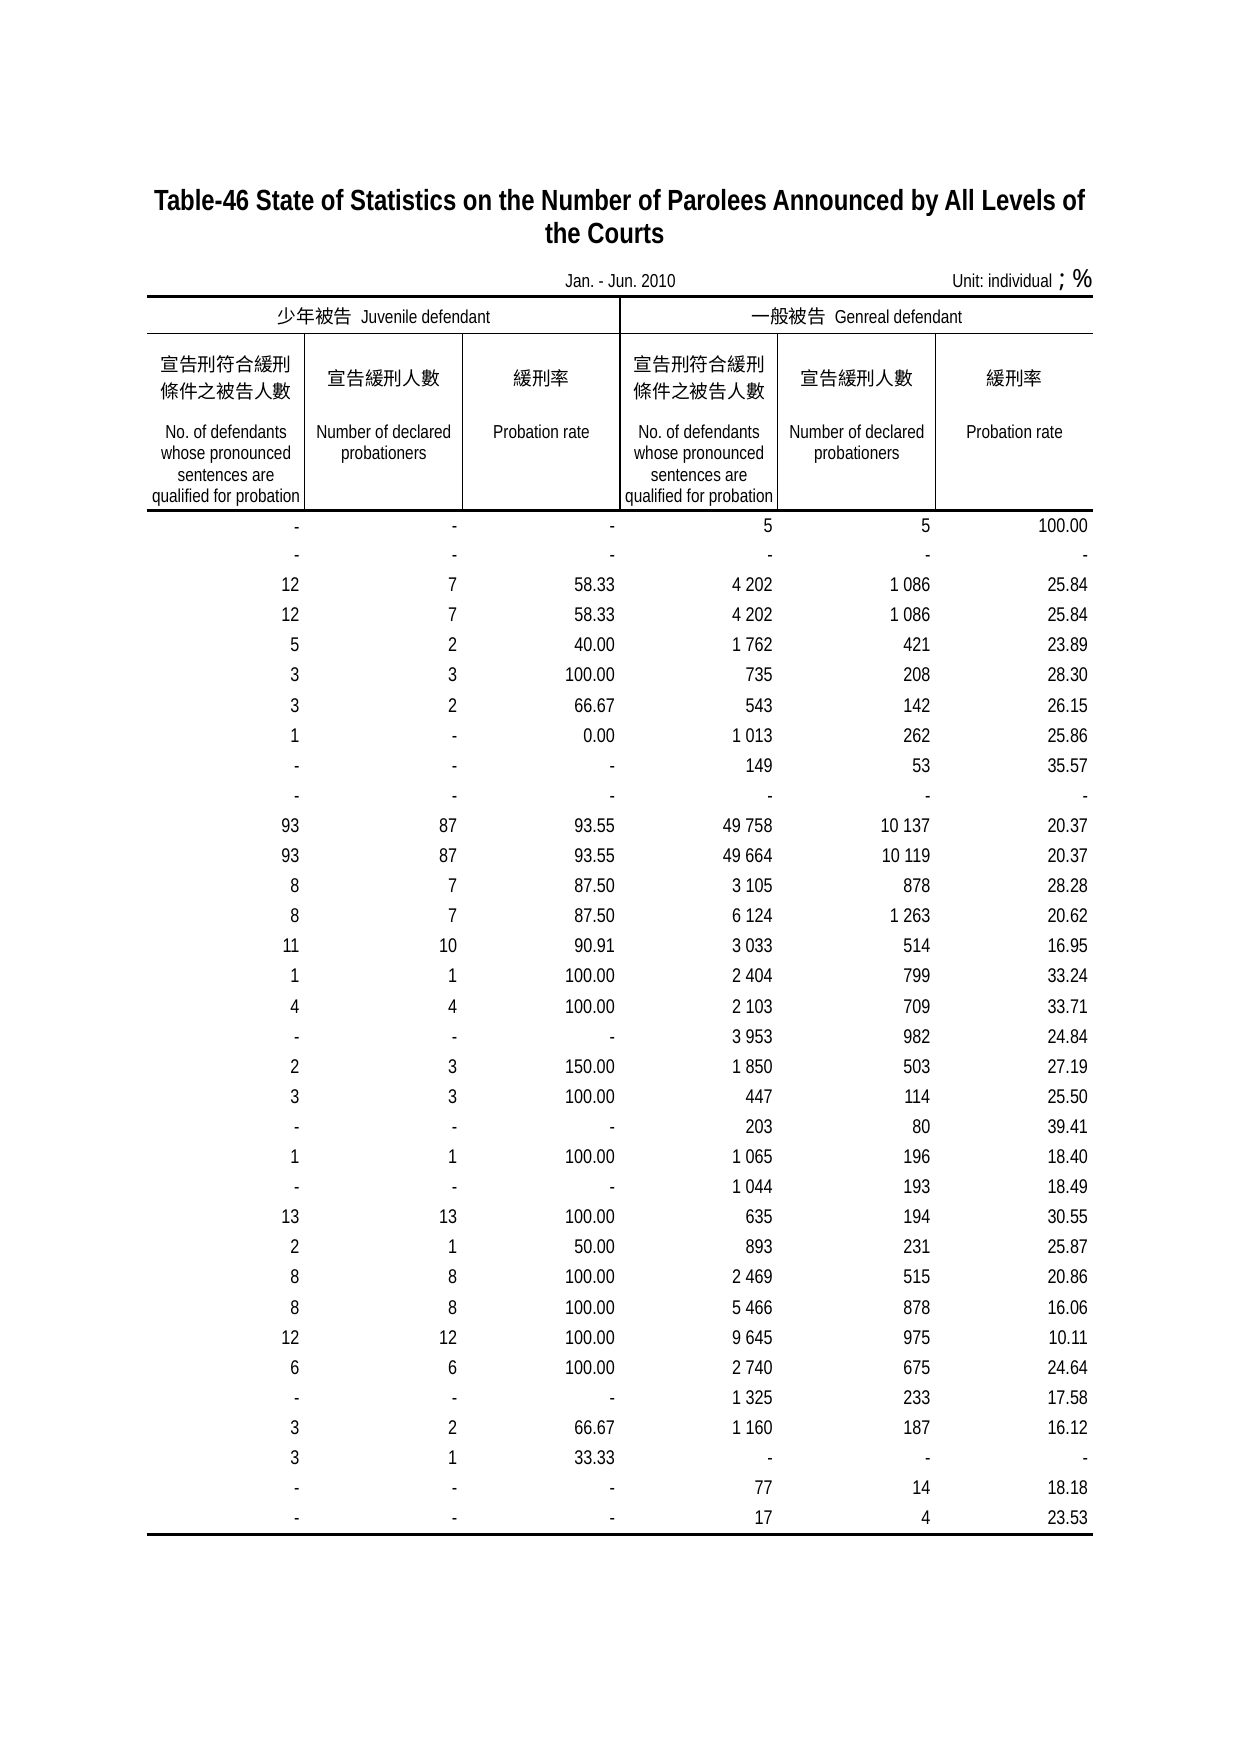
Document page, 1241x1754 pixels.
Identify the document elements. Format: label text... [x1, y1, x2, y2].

table_cell Number of declared probationers [778, 421, 935, 509]
table_cell 12 [305, 1322, 462, 1352]
table_cell 893 [620, 1232, 778, 1262]
table_cell Number of declared probationers [305, 421, 462, 509]
table_cell 100.00 [462, 1081, 620, 1111]
table_cell 宣告緩刑人數 [305, 334, 462, 421]
table_cell 25.84 [935, 569, 1093, 599]
table_cell 66.67 [462, 1412, 620, 1442]
table_cell 6 124 [620, 901, 778, 931]
table_cell 7 [305, 600, 462, 629]
table_cell 735 [620, 660, 778, 690]
table_cell - [305, 539, 462, 569]
table_cell 635 [620, 1202, 778, 1232]
table_cell 4 202 [620, 569, 778, 599]
table_cell 87.50 [462, 870, 620, 901]
table_cell 1 160 [620, 1412, 778, 1442]
table_cell 23.53 [935, 1503, 1093, 1533]
table_cell 193 [778, 1171, 935, 1202]
table_cell 233 [778, 1382, 935, 1412]
table_cell 514 [778, 931, 935, 961]
table_cell 17 [620, 1503, 778, 1533]
table_cell 194 [778, 1202, 935, 1232]
table_cell 1 [305, 1232, 462, 1262]
table_cell 100.00 [462, 1352, 620, 1382]
table_cell No. of defendants whose pronounced sentences are qualified for probation [621, 421, 777, 509]
table_cell 3 [147, 1412, 304, 1442]
table_cell 3 [305, 1051, 462, 1081]
table_cell 53 [778, 750, 935, 780]
table_cell 100.00 [462, 660, 620, 690]
table_cell 203 [620, 1111, 778, 1141]
table_cell - [147, 1111, 304, 1141]
table_cell 13 [147, 1202, 304, 1232]
table_cell 80 [778, 1111, 935, 1141]
table_cell 1 013 [620, 720, 778, 750]
table_cell 20.37 [935, 840, 1093, 870]
table_cell 421 [778, 630, 935, 660]
table_cell 3 [147, 1443, 304, 1472]
table_cell 262 [778, 720, 935, 750]
table_cell Probation rate [463, 421, 619, 509]
table_cell 142 [778, 690, 935, 720]
table_cell 543 [620, 690, 778, 720]
table_cell 90.91 [462, 931, 620, 961]
table_cell 1 [305, 961, 462, 991]
table_cell - [147, 1382, 304, 1412]
table_cell 3 033 [620, 931, 778, 961]
table_cell 93 [147, 840, 304, 870]
table_cell - [147, 512, 304, 539]
table_cell - [462, 750, 620, 780]
table_cell 3 953 [620, 1021, 778, 1051]
table_cell 7 [305, 901, 462, 931]
text Table-46 State of Statistics on the Number of Parolees Announced by All Levels of the Courts [148, 183, 1092, 250]
table_cell - [147, 1503, 304, 1533]
table_cell 宣告刑符合緩刑 條件之被告人數 [147, 334, 304, 421]
table_cell 2 469 [620, 1262, 778, 1292]
table_cell 3 [305, 1081, 462, 1111]
table_cell 975 [778, 1322, 935, 1352]
table_cell - [305, 1473, 462, 1503]
table_cell 25.84 [935, 600, 1093, 629]
table_cell 675 [778, 1352, 935, 1382]
table_cell 6 [147, 1352, 304, 1382]
table_cell 196 [778, 1141, 935, 1171]
table_cell 100.00 [462, 1141, 620, 1171]
table_cell 1 065 [620, 1141, 778, 1171]
table_cell 20.37 [935, 810, 1093, 840]
table_cell 93.55 [462, 810, 620, 840]
table_cell 709 [778, 991, 935, 1021]
table_cell 40.00 [462, 630, 620, 660]
table_cell 1 325 [620, 1382, 778, 1412]
table_cell 20.86 [935, 1262, 1093, 1292]
table_cell 3 [147, 660, 304, 690]
table_cell 16.12 [935, 1412, 1093, 1442]
table_cell 1 762 [620, 630, 778, 660]
table_cell - [305, 1171, 462, 1202]
table_cell 10.11 [935, 1322, 1093, 1352]
table_cell 1 850 [620, 1051, 778, 1081]
table_cell 10 [305, 931, 462, 961]
table_cell 18.49 [935, 1171, 1093, 1202]
table_cell 9 645 [620, 1322, 778, 1352]
table_cell 8 [305, 1292, 462, 1322]
table_cell - [462, 780, 620, 810]
table_cell - [620, 780, 778, 810]
table_cell 7 [305, 569, 462, 599]
table_header 少年被告 Juvenile defendant [147, 298, 619, 333]
table_cell - [305, 780, 462, 810]
table_cell No. of defendants whose pronounced sentences are qualified for probation [147, 421, 304, 509]
table_cell 49 664 [620, 840, 778, 870]
table_cell 2 103 [620, 991, 778, 1021]
table_cell 2 [147, 1051, 304, 1081]
table_cell 187 [778, 1412, 935, 1442]
table_cell 100.00 [462, 961, 620, 991]
table_cell 5 [147, 630, 304, 660]
table_cell - [462, 1382, 620, 1412]
table_cell - [305, 750, 462, 780]
table_cell 100.00 [462, 1322, 620, 1352]
table_cell - [147, 780, 304, 810]
table_cell 25.50 [935, 1081, 1093, 1111]
table_cell 93 [147, 810, 304, 840]
table_cell 27.19 [935, 1051, 1093, 1081]
table_cell - [147, 750, 304, 780]
table_cell 878 [778, 1292, 935, 1322]
table_cell 10 119 [778, 840, 935, 870]
table_cell 5 [620, 512, 778, 539]
table_cell - [305, 1382, 462, 1412]
table_cell 2 404 [620, 961, 778, 991]
table_cell 1 044 [620, 1171, 778, 1202]
table_cell - [462, 1021, 620, 1051]
table_cell 1 [147, 961, 304, 991]
table_cell 5 [778, 512, 935, 539]
table_cell 3 [305, 660, 462, 690]
table_cell 28.28 [935, 870, 1093, 901]
table_cell 11 [147, 931, 304, 961]
table_cell 58.33 [462, 600, 620, 629]
table_cell - [305, 512, 462, 539]
table_cell 4 [778, 1503, 935, 1533]
table_cell 208 [778, 660, 935, 690]
table_cell - [462, 1503, 620, 1533]
table_cell 16.95 [935, 931, 1093, 961]
table_cell 503 [778, 1051, 935, 1081]
table_cell 3 105 [620, 870, 778, 901]
table_cell 799 [778, 961, 935, 991]
table_cell 35.57 [935, 750, 1093, 780]
table_cell 8 [147, 901, 304, 931]
table_cell 14 [778, 1473, 935, 1503]
table_cell 87 [305, 840, 462, 870]
table_cell 150.00 [462, 1051, 620, 1081]
table_cell 33.33 [462, 1443, 620, 1472]
table_cell 50.00 [462, 1232, 620, 1262]
table_cell - [147, 1021, 304, 1051]
table_cell - [305, 720, 462, 750]
table_cell - [462, 512, 620, 539]
table_cell 緩刑率 [936, 334, 1093, 421]
table_cell - [462, 1171, 620, 1202]
table_cell 12 [147, 600, 304, 629]
table_cell 33.24 [935, 961, 1093, 991]
table_cell 2 740 [620, 1352, 778, 1382]
table_cell 2 [305, 690, 462, 720]
table_cell 58.33 [462, 569, 620, 599]
table_cell 3 [147, 1081, 304, 1111]
table_cell 515 [778, 1262, 935, 1292]
table_cell - [305, 1111, 462, 1141]
table_cell 4 [305, 991, 462, 1021]
table_cell 宣告緩刑人數 [778, 334, 935, 421]
table_cell 緩刑率 [463, 334, 619, 421]
table_cell - [147, 539, 304, 569]
table_cell 8 [147, 1262, 304, 1292]
table_cell 12 [147, 569, 304, 599]
table_cell 24.64 [935, 1352, 1093, 1382]
table_cell - [147, 1473, 304, 1503]
table_cell 100.00 [462, 991, 620, 1021]
table_cell 6 [305, 1352, 462, 1382]
table_cell 100.00 [462, 1262, 620, 1292]
table_cell 87 [305, 810, 462, 840]
table_cell 3 [147, 690, 304, 720]
table_cell 12 [147, 1322, 304, 1352]
table_cell 2 [305, 630, 462, 660]
table_cell 33.71 [935, 991, 1093, 1021]
table_cell 1 [305, 1443, 462, 1472]
table_cell - [462, 1473, 620, 1503]
table_cell - [305, 1503, 462, 1533]
table_cell 1 263 [778, 901, 935, 931]
table_cell 93.55 [462, 840, 620, 870]
table_cell 49 758 [620, 810, 778, 840]
table_cell 7 [305, 870, 462, 901]
table_cell 2 [305, 1412, 462, 1442]
table_cell 231 [778, 1232, 935, 1262]
table_cell - [778, 1443, 935, 1472]
table_cell - [462, 1111, 620, 1141]
table_cell 100.00 [462, 1202, 620, 1232]
table_cell 5 466 [620, 1292, 778, 1322]
table_cell - [147, 1171, 304, 1202]
table_cell 87.50 [462, 901, 620, 931]
table_cell 8 [147, 1292, 304, 1322]
table_header 一般被告 Genreal defendant [621, 298, 1093, 333]
table_cell 39.41 [935, 1111, 1093, 1141]
table_cell 18.40 [935, 1141, 1093, 1171]
table_cell 0.00 [462, 720, 620, 750]
table_cell 4 [147, 991, 304, 1021]
table_cell 16.06 [935, 1292, 1093, 1322]
table_cell Probation rate [936, 421, 1093, 509]
table_cell 23.89 [935, 630, 1093, 660]
table_cell 26.15 [935, 690, 1093, 720]
table_cell - [935, 780, 1093, 810]
table_cell - [620, 1443, 778, 1472]
table_cell 25.87 [935, 1232, 1093, 1262]
table_cell - [778, 780, 935, 810]
table_cell 1 [147, 1141, 304, 1171]
table_cell - [620, 539, 778, 569]
table_cell 20.62 [935, 901, 1093, 931]
table_cell 1 086 [778, 569, 935, 599]
table_cell - [935, 539, 1093, 569]
table_cell - [778, 539, 935, 569]
table_cell - [935, 1443, 1093, 1472]
table_cell 114 [778, 1081, 935, 1111]
table_cell 宣告刑符合緩刑 條件之被告人數 [621, 334, 777, 421]
table_cell 28.30 [935, 660, 1093, 690]
text Jan. - Jun. 2010 Unit: individual ; % [148, 260, 1092, 294]
table_cell 982 [778, 1021, 935, 1051]
table_cell 30.55 [935, 1202, 1093, 1232]
table_cell 878 [778, 870, 935, 901]
table_cell 66.67 [462, 690, 620, 720]
table_cell 13 [305, 1202, 462, 1232]
table_cell 1 [305, 1141, 462, 1171]
table_cell 2 [147, 1232, 304, 1262]
table_cell 17.58 [935, 1382, 1093, 1412]
table_cell 24.84 [935, 1021, 1093, 1051]
table_cell 4 202 [620, 600, 778, 629]
table_cell 10 137 [778, 810, 935, 840]
table_cell 100.00 [935, 512, 1093, 539]
table_cell 447 [620, 1081, 778, 1111]
table_cell 1 086 [778, 600, 935, 629]
table_cell 25.86 [935, 720, 1093, 750]
table_cell 8 [147, 870, 304, 901]
table_cell - [462, 539, 620, 569]
table_cell 1 [147, 720, 304, 750]
table_cell 18.18 [935, 1473, 1093, 1503]
table_cell 149 [620, 750, 778, 780]
table_cell 77 [620, 1473, 778, 1503]
table_cell 100.00 [462, 1292, 620, 1322]
table_cell - [305, 1021, 462, 1051]
table_cell 8 [305, 1262, 462, 1292]
